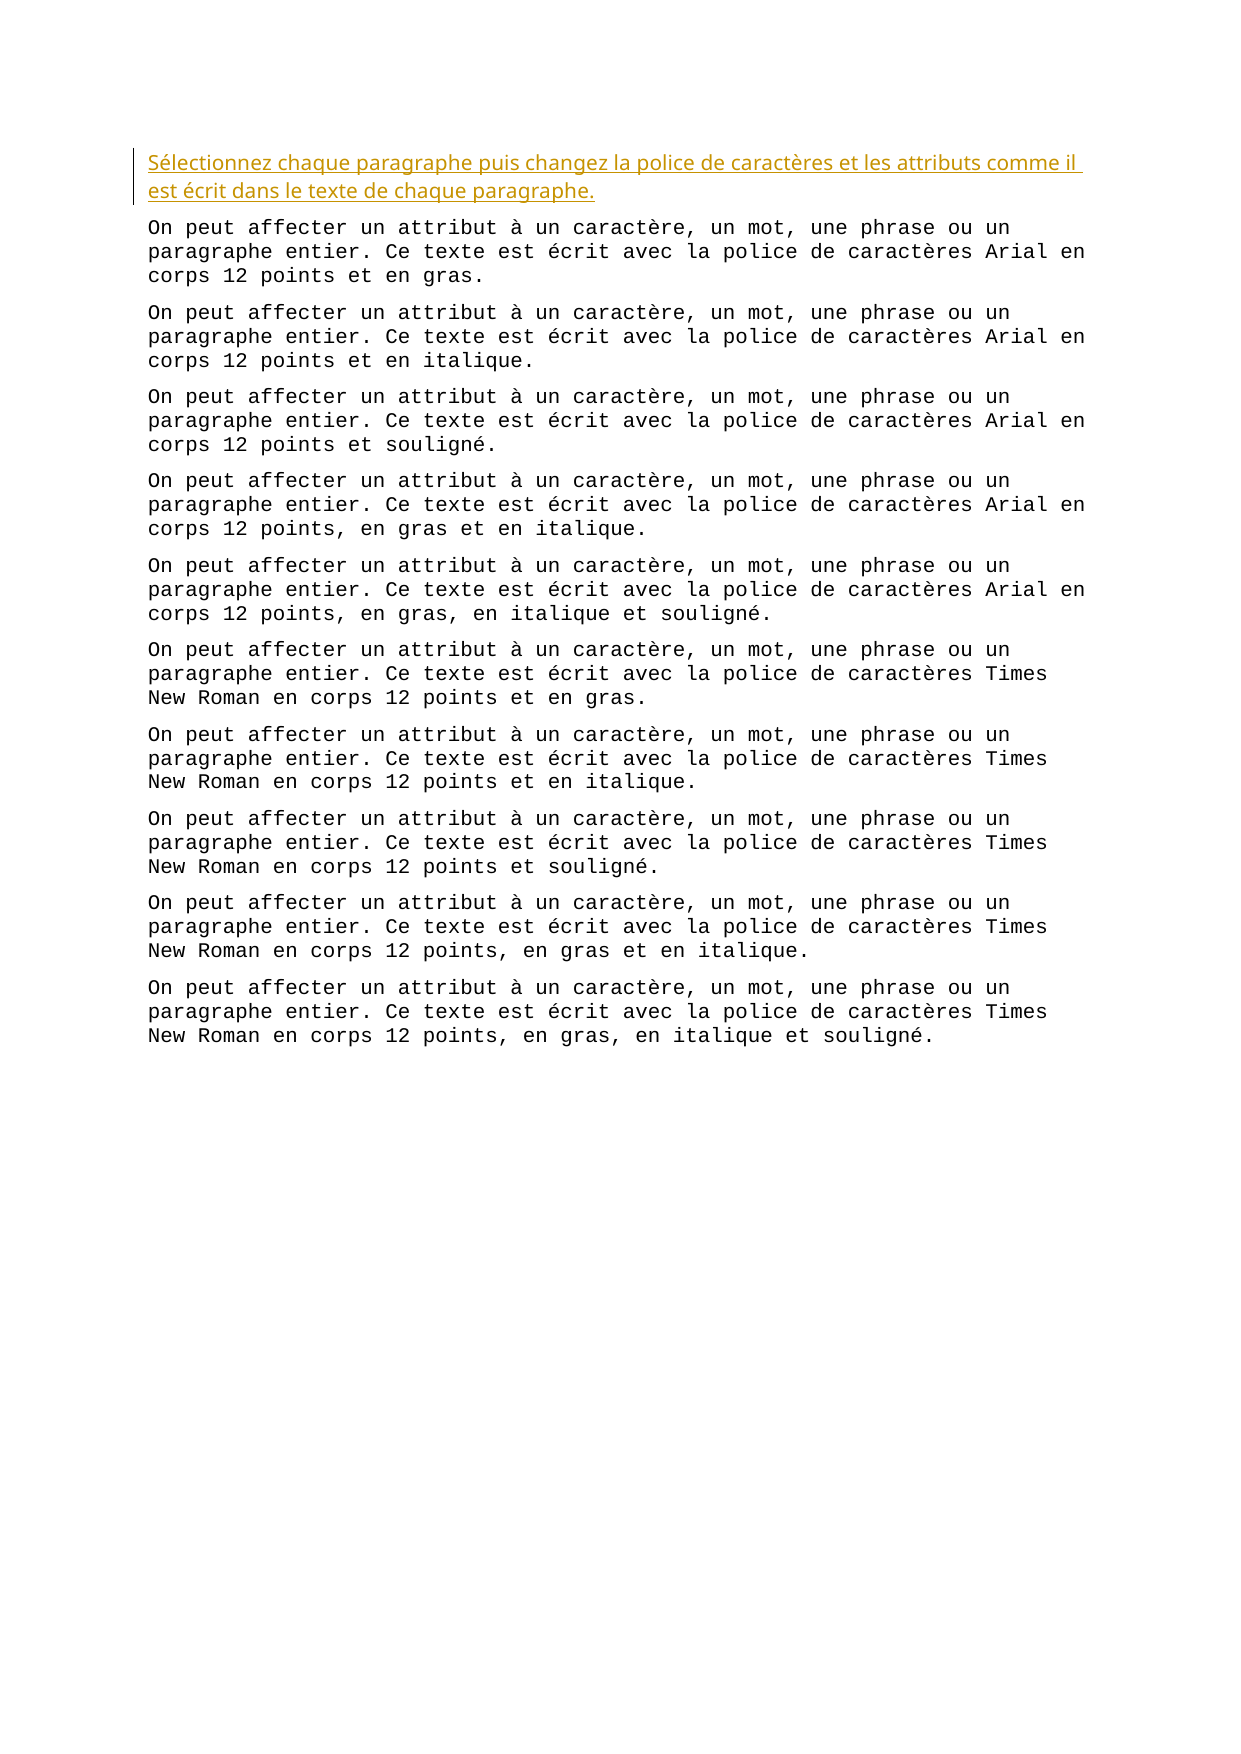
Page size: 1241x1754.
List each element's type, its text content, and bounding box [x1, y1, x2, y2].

text On peut affecter un attribut à un caractère, un mot, une phrase ou un paragraphe entier. Ce texte est écrit avec la police de caractères Times New Roman en corps 12 points, en gras et en italique. [148, 892, 1092, 964]
text On peut affecter un attribut à un caractère, un mot, une phrase ou un paragraphe entier. Ce texte est écrit avec la police de caractères Arial en corps 12 points et souligné. [148, 386, 1092, 458]
text On peut affecter un attribut à un caractère, un mot, une phrase ou un paragraphe entier. Ce texte est écrit avec la police de caractères Arial en corps 12 points, en gras, en italique et souligné. [148, 555, 1092, 627]
text On peut affecter un attribut à un caractère, un mot, une phrase ou un paragraphe entier. Ce texte est écrit avec la police de caractères Times New Roman en corps 12 points, en gras, en italique et souligné. [148, 977, 1092, 1048]
text On peut affecter un attribut à un caractère, un mot, une phrase ou un paragraphe entier. Ce texte est écrit avec la police de caractères Times New Roman en corps 12 points et souligné. [148, 808, 1092, 880]
text On peut affecter un attribut à un caractère, un mot, une phrase ou un paragraphe entier. Ce texte est écrit avec la police de caractères Times New Roman en corps 12 points et en gras. [148, 639, 1092, 711]
text Sélectionnez chaque paragraphe puis changez la police de caractères et les attributs comme il est écrit dans le texte de chaque paragraphe. [148, 148, 1092, 205]
text On peut affecter un attribut à un caractère, un mot, une phrase ou un paragraphe entier. Ce texte est écrit avec la police de caractères Times New Roman en corps 12 points et en italique. [148, 723, 1092, 795]
text On peut affecter un attribut à un caractère, un mot, une phrase ou un paragraphe entier. Ce texte est écrit avec la police de caractères Arial en corps 12 points, en gras et en italique. [148, 470, 1092, 542]
text On peut affecter un attribut à un caractère, un mot, une phrase ou un paragraphe entier. Ce texte est écrit avec la police de caractères Arial en corps 12 points et en gras. [148, 217, 1092, 289]
text On peut affecter un attribut à un caractère, un mot, une phrase ou un paragraphe entier. Ce texte est écrit avec la police de caractères Arial en corps 12 points et en italique. [148, 302, 1092, 373]
